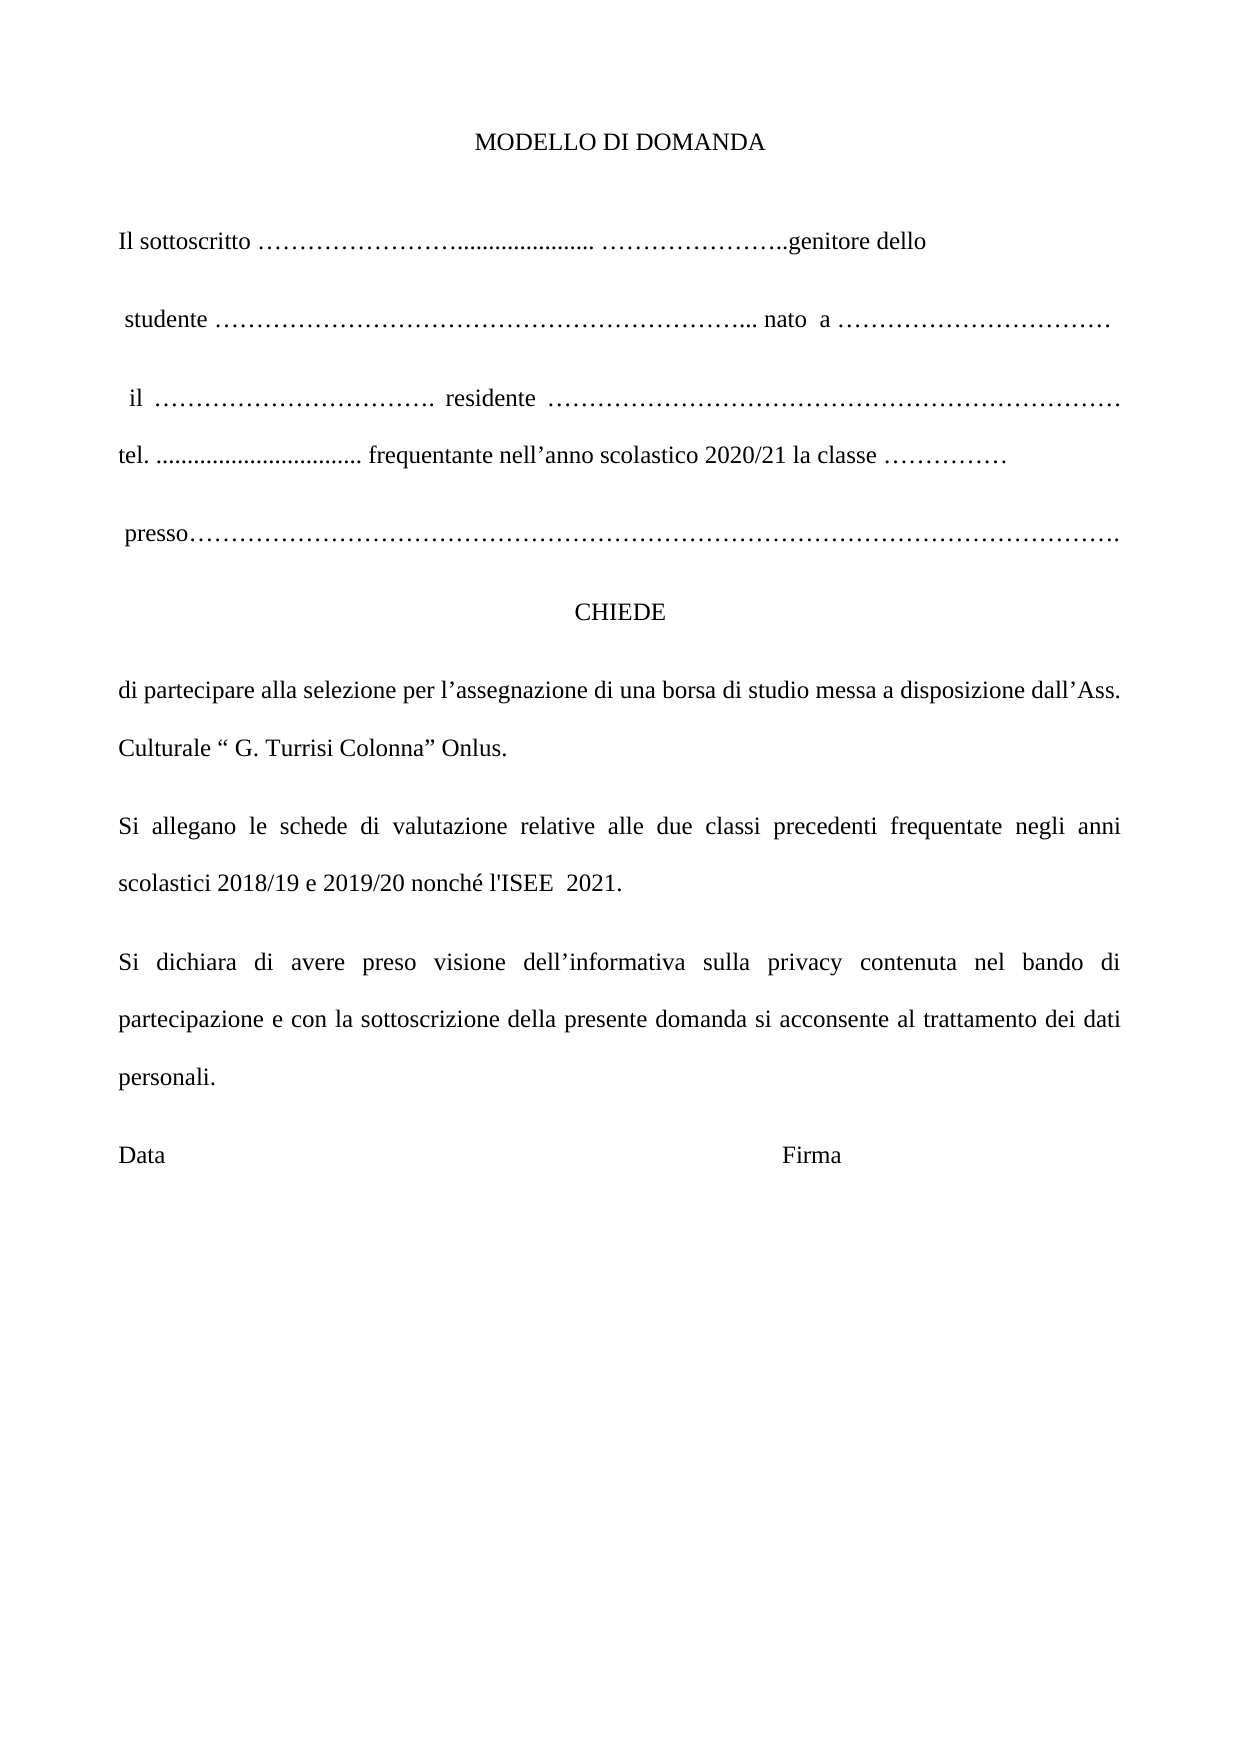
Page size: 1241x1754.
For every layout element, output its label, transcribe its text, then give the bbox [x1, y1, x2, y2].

text MODELLO DI DOMANDA [118, 127, 1122, 156]
text Data Firma [118, 1140, 1122, 1169]
text studente ………………………………………………………... nato a …………………………… [118, 304, 1122, 333]
text Si allegano le schede di valutazione relative alle due classi precedenti frequentate negli anni scolastici 2018/19 e 2019/20 nonché l'ISEE 2021. [118, 811, 1122, 897]
text il ……………………………. residente …………………………………………………………… tel. ................................. frequentante nell’anno scolastico 2020/21 la classe …………… [118, 383, 1122, 469]
text Si dichiara di avere preso visione dell’informativa sulla privacy contenuta nel bando di partecipazione e con la sottoscrizione della presente domanda si acconsente al trattamento dei dati personali. [118, 947, 1122, 1091]
text di partecipare alla selezione per l’assegnazione di una borsa di studio messa a disposizione dall’Ass. Culturale “ G. Turrisi Colonna” Onlus. [118, 675, 1122, 761]
text CHIEDE [118, 597, 1122, 626]
text presso…………………………………………………………………………………………………. [118, 518, 1122, 547]
text Il sottoscritto ……………………...................... …………………..genitore dello [118, 226, 1122, 255]
